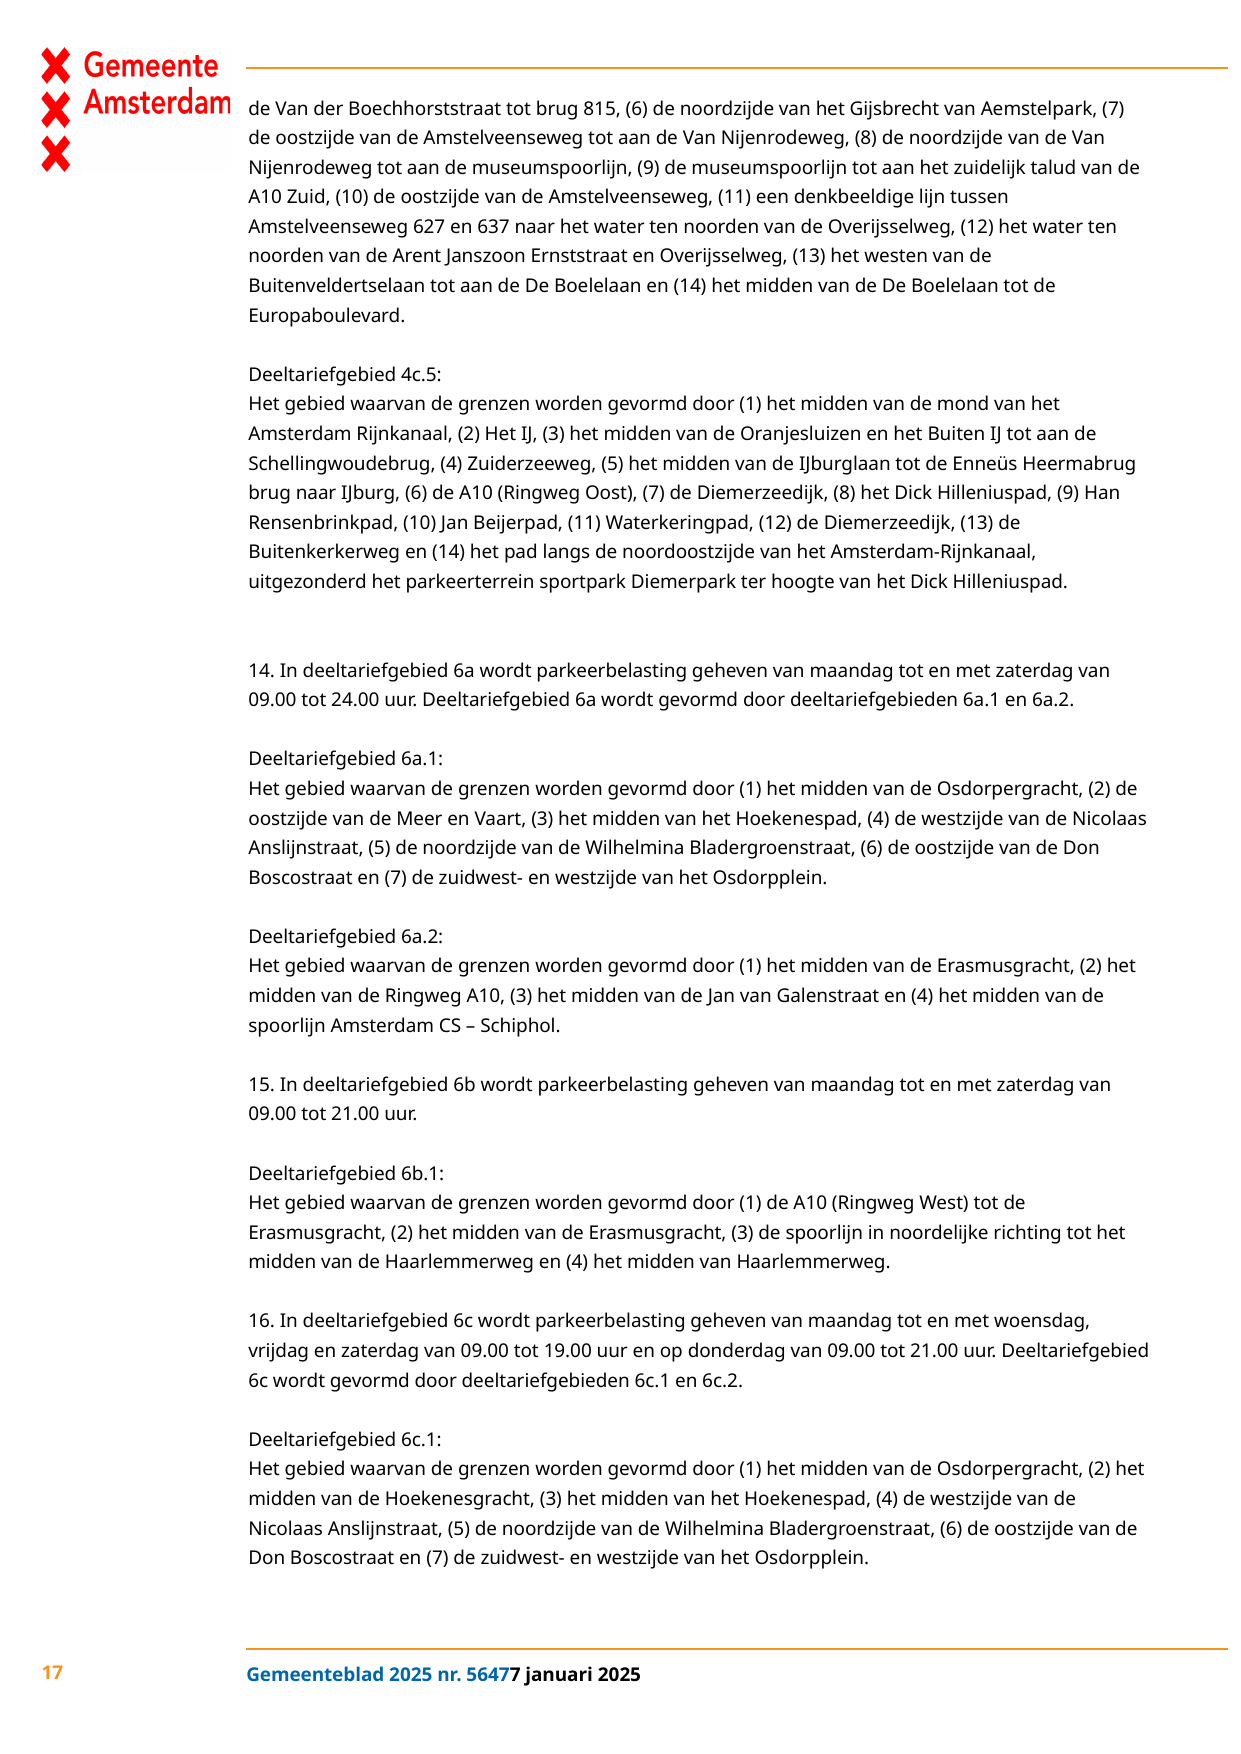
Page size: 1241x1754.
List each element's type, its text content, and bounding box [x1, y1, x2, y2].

text Het gebied waarvan de grenzen worden gevormd door (1) de A10 (Ringweg West) tot de Erasmusgracht, (2) het midden van de Erasmusgracht, (3) de spoorlijn in noordelijke richting tot het midden van de Haarlemmerweg en (4) het midden van Haarlemmerweg. [248, 1189, 1152, 1274]
text 15. In deeltariefgebied 6b wordt parkeerbelasting geheven van maandag tot en met zaterdag van 09.00 tot 21.00 uur. [248, 1071, 1152, 1126]
text Het gebied waarvan de grenzen worden gevormd door (1) het midden van de mond van het Amsterdam Rijnkanaal, (2) Het IJ, (3) het midden van de Oranjesluizen en het Buiten IJ tot aan de Schellingwoudebrug, (4) Zuiderzeeweg, (5) het midden van de IJburglaan tot de Enneüs Heermabrug brug naar IJburg, (6) de A10 (Ringweg Oost), (7) de Diemerzeedijk, (8) het Dick Hilleniuspad, (9) Han Rensenbrinkpad, (10) Jan Beijerpad, (11) Waterkeringpad, (12) de Diemerzeedijk, (13) de Buitenkerkerweg en (14) het pad langs de noordoostzijde van het Amsterdam-Rijnkanaal, uitgezonderd het parkeerterrein sportpark Diemerpark ter hoogte van het Dick Hilleniuspad. [248, 391, 1152, 594]
text 16. In deeltariefgebied 6c wordt parkeerbelasting geheven van maandag tot en met woensdag, vrijdag en zaterdag van 09.00 tot 19.00 uur en op donderdag van 09.00 tot 21.00 uur. Deeltariefgebied 6c wordt gevormd door deeltariefgebieden 6c.1 en 6c.2. [248, 1308, 1152, 1393]
text Het gebied waarvan de grenzen worden gevormd door (1) het midden van de Erasmusgracht, (2) het midden van de Ringweg A10, (3) het midden van de Jan van Galenstraat en (4) het midden van de spoorlijn Amsterdam CS – Schiphol. [248, 953, 1152, 1038]
text 14. In deeltariefgebied 6a wordt parkeerbelasting geheven van maandag tot en met zaterdag van 09.00 tot 24.00 uur. Deeltariefgebied 6a wordt gevormd door deeltariefgebieden 6a.1 en 6a.2. [248, 657, 1152, 712]
picture [41, 47, 231, 172]
text Het gebied waarvan de grenzen worden gevormd door (1) het midden van de Osdorpergracht, (2) het midden van de Hoekenesgracht, (3) het midden van het Hoekenespad, (4) de westzijde van de Nicolaas Anslijnstraat, (5) de noordzijde van de Wilhelmina Bladergroenstraat, (6) de oostzijde van de Don Boscostraat en (7) de zuidwest- en westzijde van het Osdorpplein. [248, 1456, 1152, 1570]
text Deeltariefgebied 4c.5: [248, 361, 1152, 387]
text Deeltariefgebied 6a.1: [248, 746, 1152, 771]
text Deeltariefgebied 6c.1: [248, 1426, 1152, 1452]
text Deeltariefgebied 6b.1: [248, 1160, 1152, 1186]
text de Van der Boechhorststraat tot brug 815, (6) de noordzijde van het Gijsbrecht van Aemstelpark, (7) de oostzijde van de Amstelveenseweg tot aan de Van Nijenrodeweg, (8) de noordzijde van de Van Nijenrodeweg tot aan de museumspoorlijn, (9) de museumspoorlijn tot aan het zuidelijk talud van de A10 Zuid, (10) de oostzijde van de Amstelveenseweg, (11) een denkbeeldige lijn tussen Amstelveenseweg 627 en 637 naar het water ten noorden van de Overijsselweg, (12) het water ten noorden van de Arent Janszoon Ernststraat en Overijsselweg, (13) het westen van de Buitenveldertselaan tot aan de De Boelelaan en (14) het midden van de De Boelelaan tot de Europaboulevard. [248, 95, 1152, 328]
text Deeltariefgebied 6a.2: [248, 923, 1152, 949]
text Het gebied waarvan de grenzen worden gevormd door (1) het midden van de Osdorpergracht, (2) de oostzijde van de Meer en Vaart, (3) het midden van het Hoekenespad, (4) de westzijde van de Nicolaas Anslijnstraat, (5) de noordzijde van de Wilhelmina Bladergroenstraat, (6) de oostzijde van de Don Boscostraat en (7) de zuidwest- en westzijde van het Osdorpplein. [248, 775, 1152, 890]
